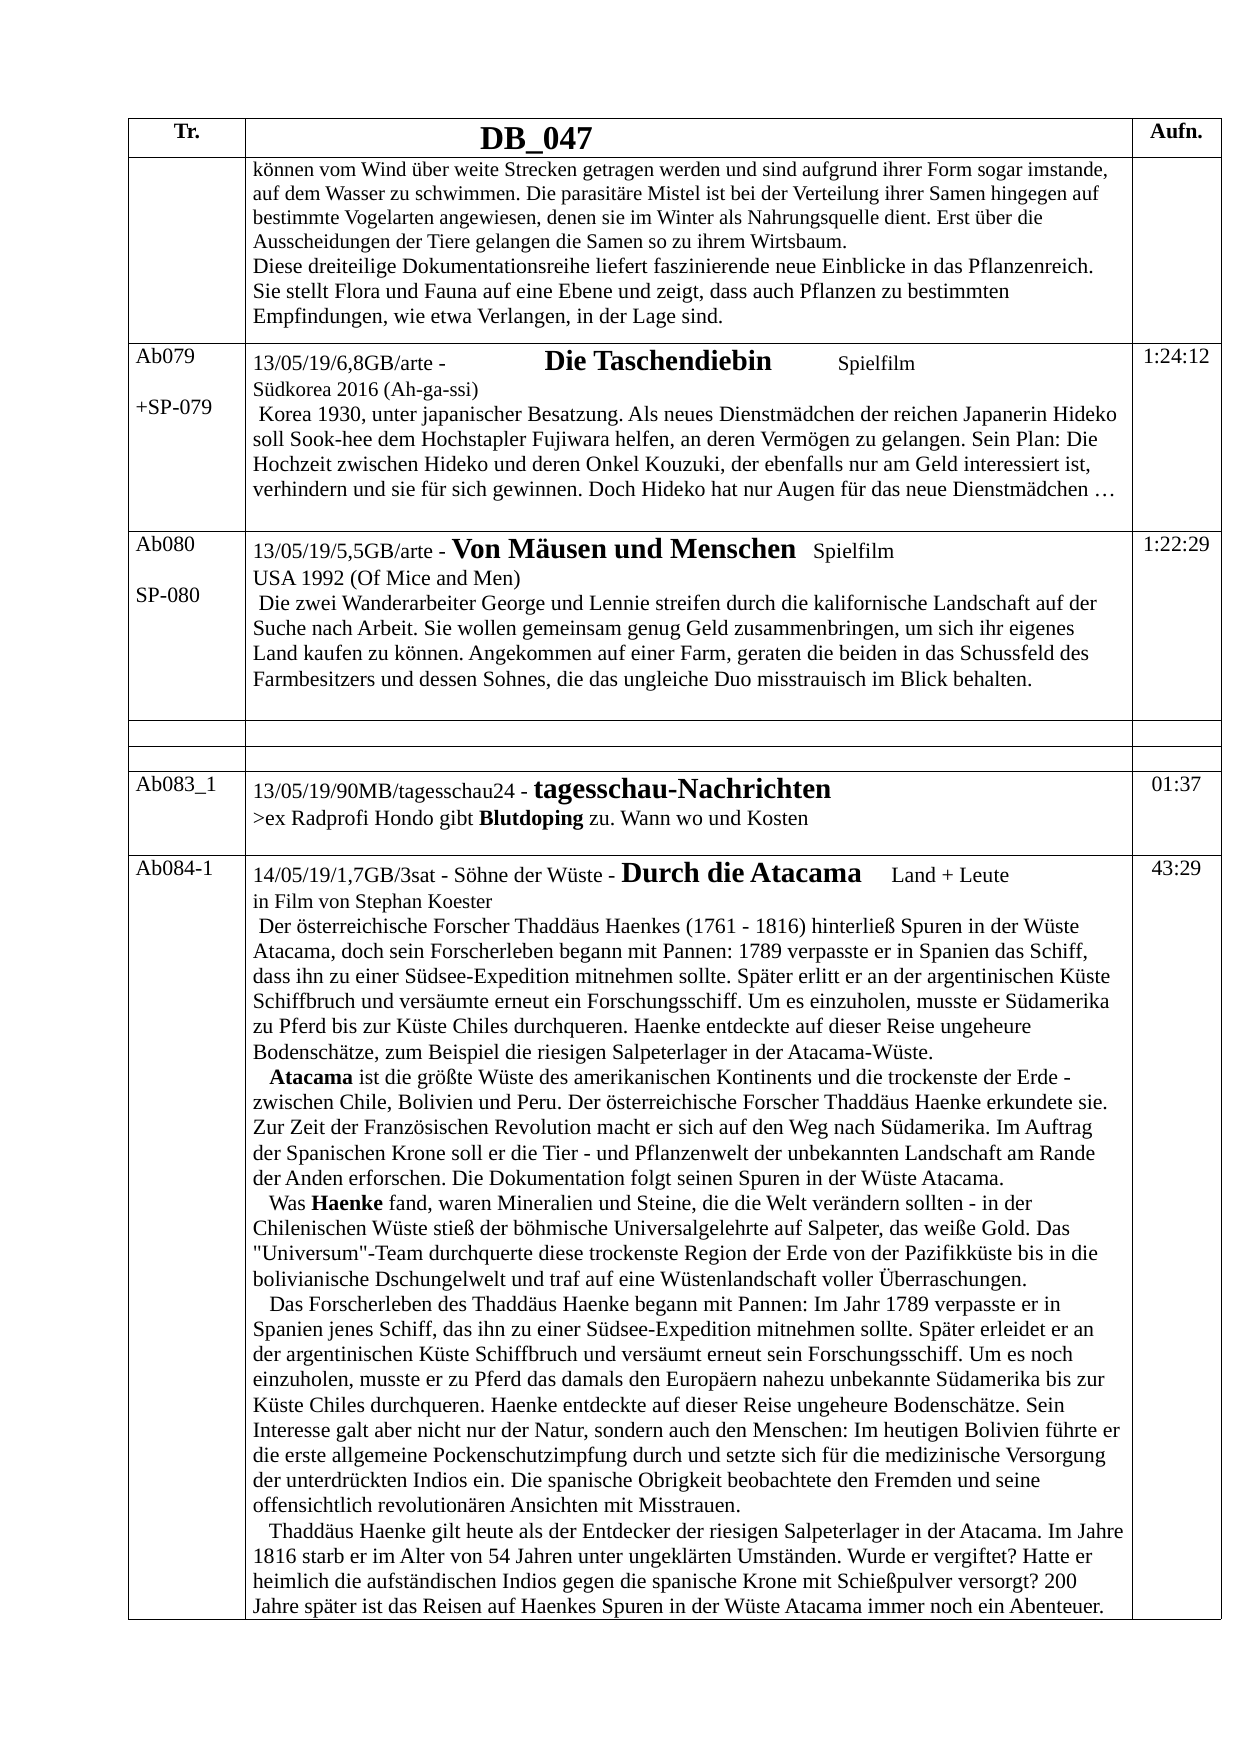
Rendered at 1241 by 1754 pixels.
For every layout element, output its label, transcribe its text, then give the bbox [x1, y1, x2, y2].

table_cell 01:37 [1133, 772, 1221, 855]
table_header ­Tr. [129, 119, 245, 157]
table_cell 13/05/19/90MB/tagesschau24 - tagesschau-Nachrichten >ex Radprofi Hondo gibt Blutdoping zu. Wann wo und Kosten [246, 772, 1132, 855]
table_cell Ab084-1 [129, 856, 245, 1618]
table_cell 1:24:12 [1133, 344, 1221, 531]
table_cell [129, 721, 245, 746]
table_cell [129, 747, 245, 771]
table_cell können vom Wind über weite Strecken getragen werden und sind aufgrund ihrer Form sogar imstande, auf dem Wasser zu schwimmen. Die parasitäre Mistel ist bei der Verteilung ihrer Samen hingegen auf bestimmte Vogelarten angewiesen, denen sie im Winter als Nahrungsquelle dient. Erst über die Ausscheidungen der Tiere gelangen die Samen so zu ihrem Wirtsbaum. Diese dreiteilige Dokumentationsreihe liefert faszinierende neue Einblicke in das Pflanzenreich. Sie stellt Flora und Fauna auf eine Ebene und zeigt, dass auch Pflanzen zu bestimmten Empfindungen, wie etwa Verlangen, in der Lage sind. [246, 158, 1132, 343]
table_cell [1133, 721, 1221, 746]
table_cell [246, 747, 1132, 771]
table_cell [1133, 747, 1221, 771]
table_cell Ab080 SP-080 [129, 532, 245, 720]
table_cell 1:22:29 [1133, 532, 1221, 720]
table_cell Ab079 +SP-079 [129, 344, 245, 531]
table_cell [246, 721, 1132, 746]
table_cell 13/05/19/6,8GB/arte - Die Taschendiebin Spielfilm Südkorea 2016 (Ah-ga-ssi) Korea 1930, unter japanischer Besatzung. Als neues Dienstmädchen der reichen Japanerin Hideko soll Sook-hee dem Hochstapler Fujiwara helfen, an deren Vermögen zu gelangen. Sein Plan: Die Hochzeit zwischen Hideko und deren Onkel Kouzuki, der ebenfalls nur am Geld interessiert ist, verhindern und sie für sich gewinnen. Doch Hideko hat nur Augen für das neue Dienstmädchen … [246, 344, 1132, 531]
table_cell Ab083_1 [129, 772, 245, 855]
table_cell [1133, 158, 1221, 343]
table_cell 43:29 [1133, 856, 1221, 1618]
table_header DB_047 [246, 119, 1132, 157]
table_cell 13/05/19/5,5GB/arte - Von Mäusen und Menschen Spielfilm USA 1992 (Of Mice and Men) Die zwei Wanderarbeiter George und Lennie streifen durch die kalifornische Landschaft auf der Suche nach Arbeit. Sie wollen gemeinsam genug Geld zusammenbringen, um sich ihr eigenes Land kaufen zu können. Angekommen auf einer Farm, geraten die beiden in das Schussfeld des Farmbesitzers und dessen Sohnes, die das ungleiche Duo misstrauisch im Blick behalten. [246, 532, 1132, 720]
table_header Aufn. [1133, 119, 1221, 157]
table_cell 14/05/19/1,7GB/3sat - Söhne der Wüste - Durch die Atacama Land + Leute in Film von Stephan Koester Der österreichische Forscher Thaddäus Haenkes (1761 - 1816) hinterließ Spuren in der Wüste Atacama, doch sein Forscherleben begann mit Pannen: 1789 verpasste er in Spanien das Schiff, dass ihn zu einer Südsee-Expedition mitnehmen sollte. Später erlitt er an der argentinischen Küste Schiffbruch und versäumte erneut ein Forschungsschiff. Um es einzuholen, musste er Südamerika zu Pferd bis zur Küste Chiles durchqueren. Haenke entdeckte auf dieser Reise ungeheure Bodenschätze, zum Beispiel die riesigen Salpeterlager in der Atacama-Wüste. Atacama ist die größte Wüste des amerikanischen Kontinents und die trockenste der Erde - zwischen Chile, Bolivien und Peru. Der österreichische Forscher Thaddäus Haenke erkundete sie. Zur Zeit der Französischen Revolution macht er sich auf den Weg nach Südamerika. Im Auftrag der Spanischen Krone soll er die Tier - und Pflanzenwelt der unbekannten Landschaft am Rande der Anden erforschen. Die Dokumentation folgt seinen Spuren in der Wüste Atacama. Was Haenke fand, waren Mineralien und Steine, die die Welt verändern sollten - in der Chilenischen Wüste stieß der böhmische Universalgelehrte auf Salpeter, das weiße Gold. Das "Universum"-Team durchquerte diese trockenste Region der Erde von der Pazifikküste bis in die bolivianische Dschungelwelt und traf auf eine Wüstenlandschaft voller Überraschungen. Das Forscherleben des Thaddäus Haenke begann mit Pannen: Im Jahr 1789 verpasste er in Spanien jenes Schiff, das ihn zu einer Südsee-Expedition mitnehmen sollte. Später erleidet er an der argentinischen Küste Schiffbruch und versäumt erneut sein Forschungsschiff. Um es noch einzuholen, musste er zu Pferd das damals den Europäern nahezu unbekannte Südamerika bis zur Küste Chiles durchqueren. Haenke entdeckte auf dieser Reise ungeheure Bodenschätze. Sein Interesse galt aber nicht nur der Natur, sondern auch den Menschen: Im heutigen Bolivien führte er die erste allgemeine Pockenschutzimpfung durch und setzte sich für die medizinische Versorgung der unterdrückten Indios ein. Die spanische Obrigkeit beobachtete den Fremden und seine offensichtlich revolutionären Ansichten mit Misstrauen. Thaddäus Haenke gilt heute als der Entdecker der riesigen Salpeterlager in der Atacama. Im Jahre 1816 starb er im Alter von 54 Jahren unter ungeklärten Umständen. Wurde er vergiftet? Hatte er heimlich die aufständischen Indios gegen die spanische Krone mit Schießpulver versorgt? 200 Jahre später ist das Reisen auf Haenkes Spuren in der Wüste Atacama immer noch ein Abenteuer. [246, 856, 1132, 1618]
table_cell [129, 158, 245, 343]
